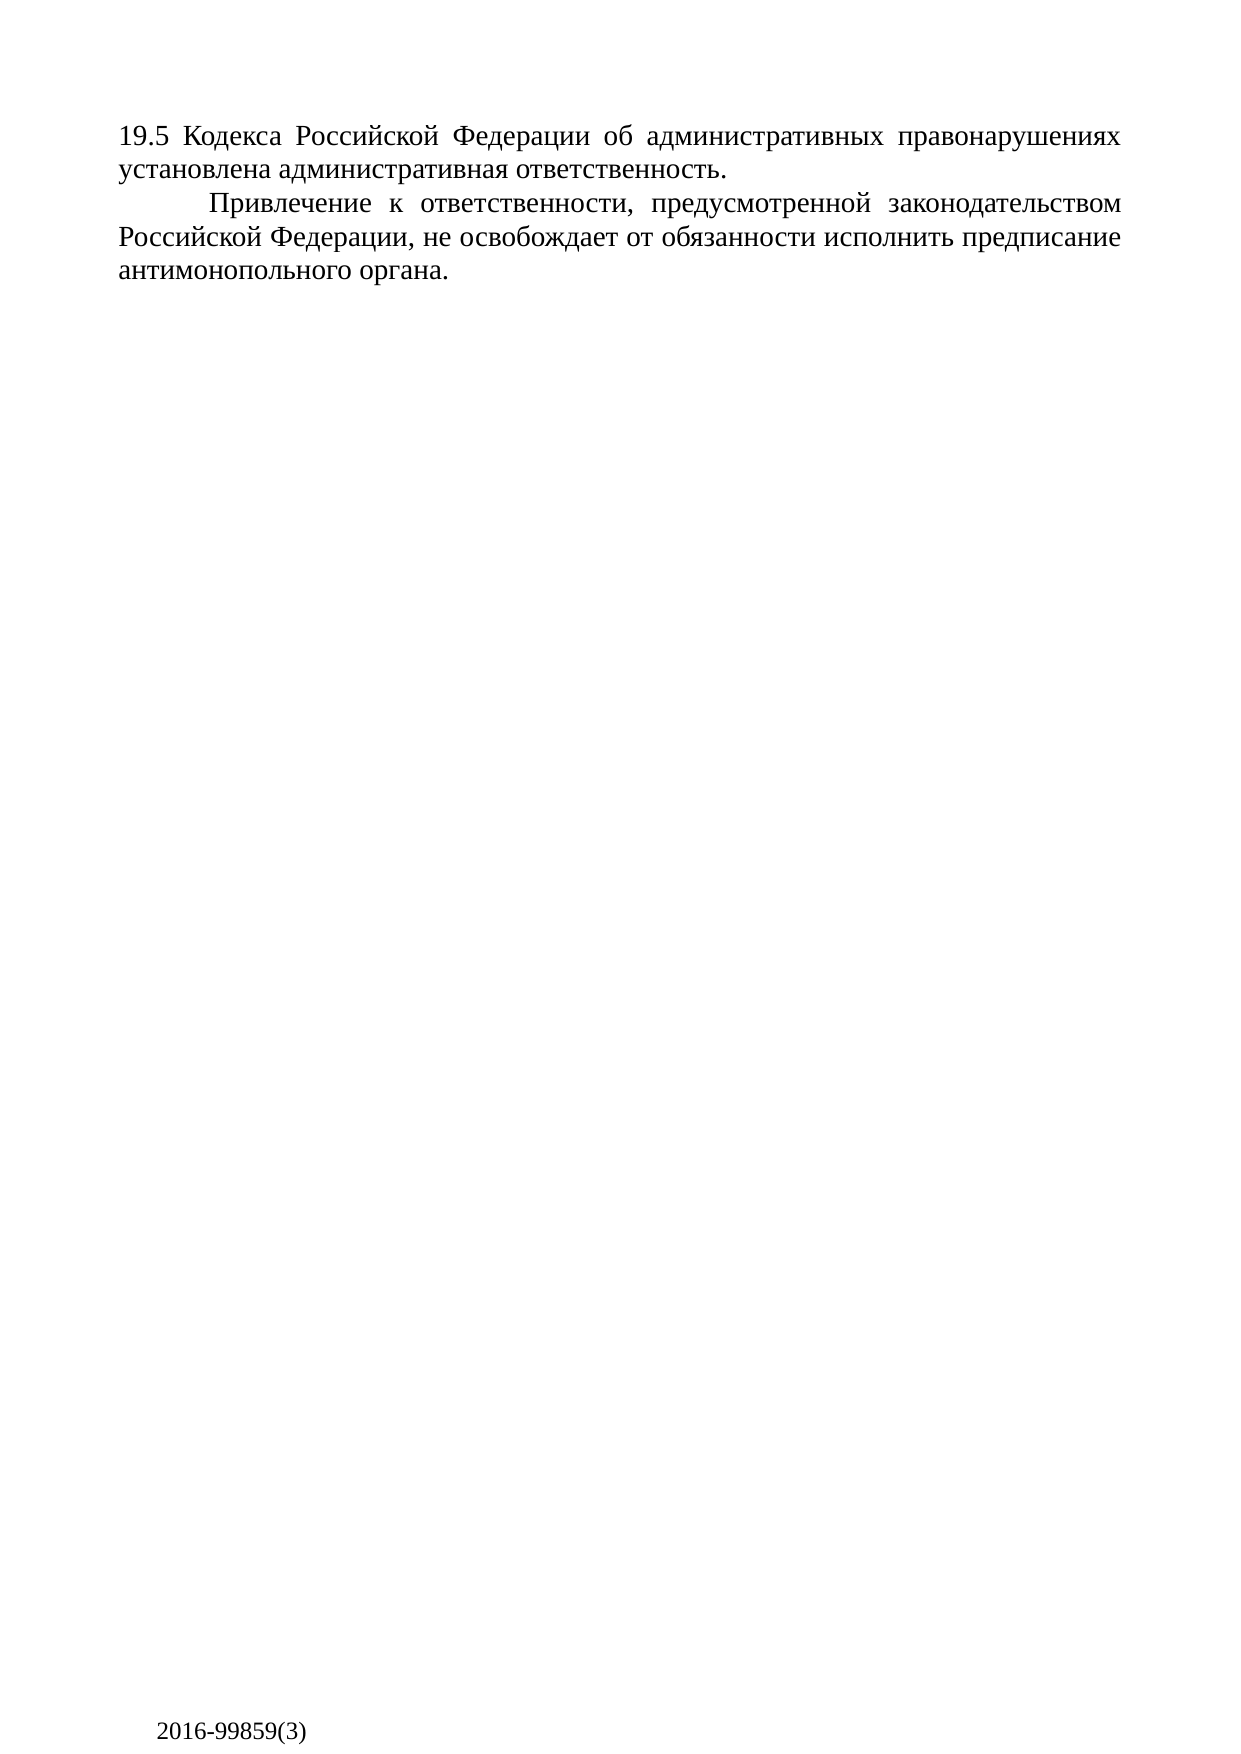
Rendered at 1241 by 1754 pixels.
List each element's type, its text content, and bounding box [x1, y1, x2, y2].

text Привлечение к ответственности, предусмотренной законодательством Российской Федерации, не освобождает от обязанности исполнить предписание антимонопольного органа. [118, 185, 1122, 286]
text 19.5 Кодекса Российской Федерации об административных правонарушениях установлена административная ответственность. [118, 118, 1122, 185]
